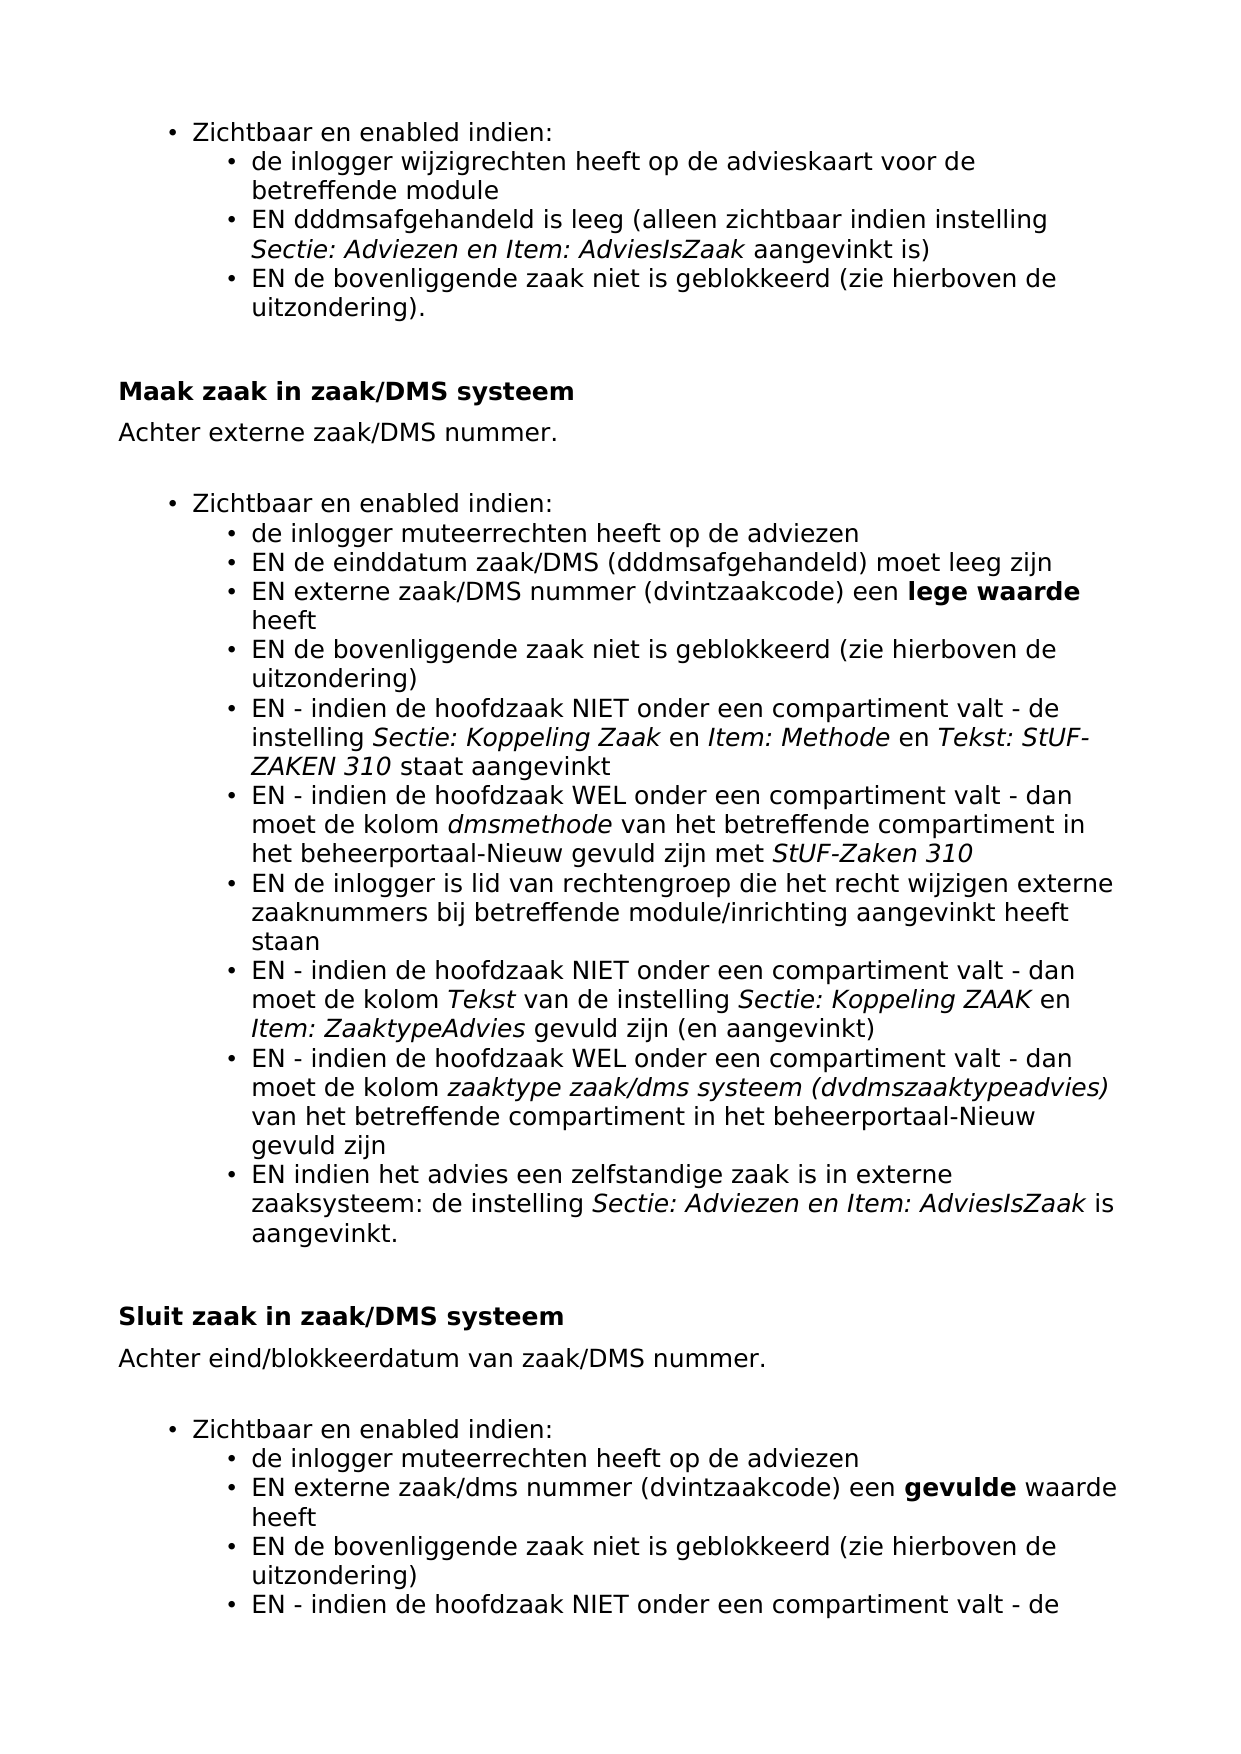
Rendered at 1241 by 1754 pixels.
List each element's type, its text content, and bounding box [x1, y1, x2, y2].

list EN - indien de hoofdzaak WEL onder een compartiment valt - dan moet de kolom zaaktype zaak/dms systeem (dvdmszaaktypeadvies) van het betreffende compartiment in het beheerportaal-Nieuw gevuld zijn [236, 1044, 1122, 1160]
list EN indien het advies een zelfstandige zaak is in externe zaaksysteem: de instelling Sectie: Adviezen en Item: AdviesIsZaak is aangevinkt. [236, 1160, 1122, 1248]
subtitle Sluit zaak in zaak/DMS systeem [118, 1302, 1122, 1332]
text Achter eind/blokkeerdatum van zaak/DMS nummer. [118, 1344, 1122, 1373]
list de inlogger muteerrechten heeft op de adviezen [236, 519, 1122, 548]
list EN - indien de hoofdzaak NIET onder een compartiment valt - dan moet de kolom Tekst van de instelling Sectie: Koppeling ZAAK en Item: ZaaktypeAdvies gevuld zijn (en aangevinkt) [236, 956, 1122, 1044]
list EN externe zaak/DMS nummer (dvintzaakcode) een lege waarde heeft [236, 577, 1122, 635]
list EN de inlogger is lid van rechtengroep die het recht wijzigen externe zaaknummers bij betreffende module/inrichting aangevinkt heeft staan [236, 869, 1122, 956]
list EN - indien de hoofdzaak NIET onder een compartiment valt - de [236, 1590, 1122, 1619]
text Achter externe zaak/DMS nummer. [118, 418, 1122, 448]
list EN dddmsafgehandeld is leeg (alleen zichtbaar indien instelling Sectie: Adviezen en Item: AdviesIsZaak aangevinkt is) [236, 206, 1122, 264]
list EN de bovenliggende zaak niet is geblokkeerd (zie hierboven de uitzondering) [236, 1532, 1122, 1590]
list de inlogger wijzigrechten heeft op de advieskaart voor de betreffende module [236, 147, 1122, 206]
list EN de bovenliggende zaak niet is geblokkeerd (zie hierboven de uitzondering) [236, 635, 1122, 694]
list Zichtbaar en enabled indien: [177, 489, 1122, 519]
list EN - indien de hoofdzaak WEL onder een compartiment valt - dan moet de kolom dmsmethode van het betreffende compartiment in het beheerportaal-Nieuw gevuld zijn met StUF-Zaken 310 [236, 781, 1122, 869]
list EN de einddatum zaak/DMS (dddmsafgehandeld) moet leeg zijn [236, 548, 1122, 577]
list Zichtbaar en enabled indien: [177, 118, 1122, 147]
list Zichtbaar en enabled indien: [177, 1415, 1122, 1444]
subtitle Maak zaak in zaak/DMS systeem [118, 377, 1122, 406]
list EN - indien de hoofdzaak NIET onder een compartiment valt - de instelling Sectie: Koppeling Zaak en Item: Methode en Tekst: StUF-ZAKEN 310 staat aangevinkt [236, 694, 1122, 781]
list EN externe zaak/dms nummer (dvintzaakcode) een gevulde waarde heeft [236, 1473, 1122, 1532]
list EN de bovenliggende zaak niet is geblokkeerd (zie hierboven de uitzondering). [236, 264, 1122, 322]
list de inlogger muteerrechten heeft op de adviezen [236, 1444, 1122, 1473]
